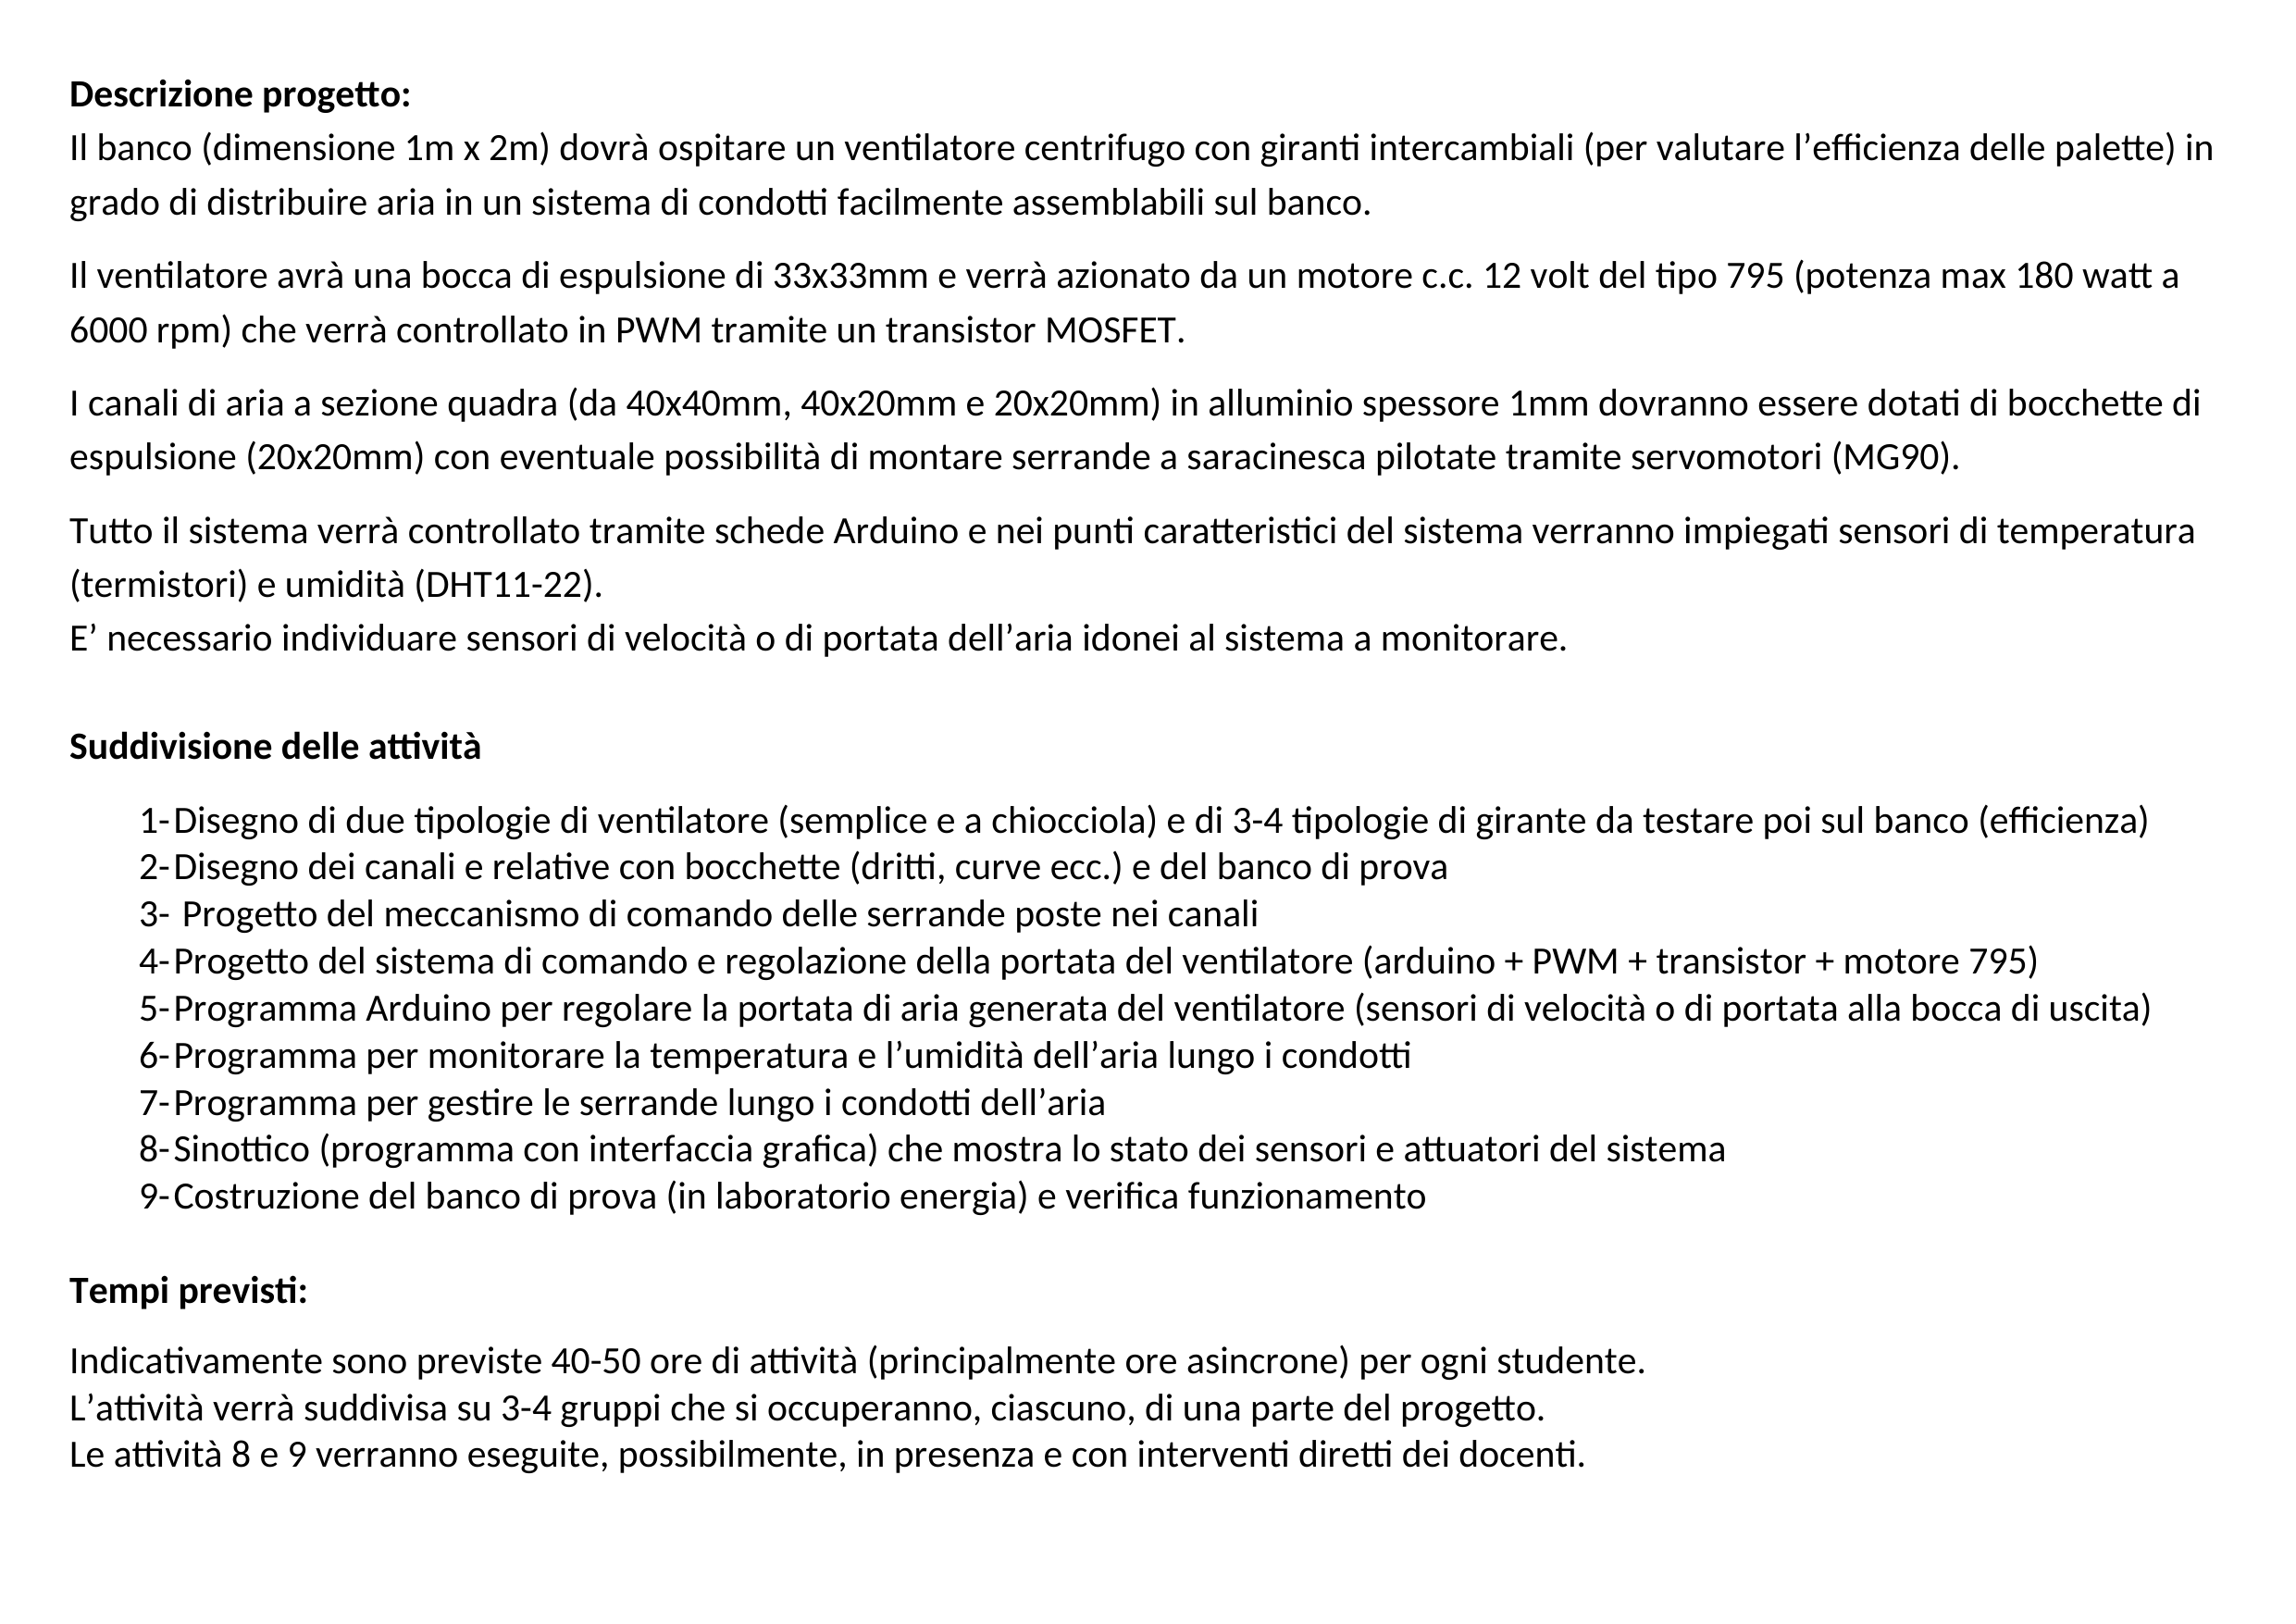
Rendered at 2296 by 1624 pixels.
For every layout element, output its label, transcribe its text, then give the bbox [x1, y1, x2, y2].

list Progetto del meccanismo di comando delle serrande poste nei canali [139, 889, 2227, 936]
text Tempi previsti: [69, 1219, 2227, 1313]
list Sinottico (programma con interfaccia grafica) che mostra lo stato dei sensori e attuatori del sistema [139, 1124, 2227, 1172]
list Progetto del sistema di comando e regolazione della portata del ventilatore (arduino + PWM + transistor + motore 795) [139, 936, 2227, 984]
text Il ventilatore avrà una bocca di espulsione di 33x33mm e verrà azionato da un motore c.c. 12 volt del tipo 795 (potenza max 180 watt a 6000 rpm) che verrà controllato in PWM tramite un transistor MOSFET. [69, 251, 2227, 352]
list Disegno dei canali e relative con bocchette (dritti, curve ecc.) e del banco di prova [139, 842, 2227, 889]
text Tutto il sistema verrà controllato tramite schede Arduino e nei punti caratteristici del sistema verranno impiegati sensori di temperatura (termistori) e umidità (DHT11-22). E’ necessario individuare sensori di velocità o di portata dell’aria idonei al sistema a monitorare. Suddivisione delle attività [69, 506, 2227, 769]
text I canali di aria a sezione quadra (da 40x40mm, 40x20mm e 20x20mm) in alluminio spessore 1mm dovranno essere dotati di bocchette di espulsione (20x20mm) con eventuale possibilità di montare serrande a saracinesca pilotate tramite servomotori (MG90). [69, 378, 2227, 479]
text Indicativamente sono previste 40-50 ore di attività (principalmente ore asincrone) per ogni studente. L’attività verrà suddivisa su 3-4 gruppi che si occuperanno, ciascuno, di una parte del progetto. Le attività 8 e 9 verranno eseguite, possibilmente, in presenza e con interventi diretti dei docenti. [69, 1336, 2227, 1477]
list Programma Arduino per regolare la portata di aria generata del ventilatore (sensori di velocità o di portata alla bocca di uscita) [139, 984, 2227, 1031]
list Disegno di due tipologie di ventilatore (semplice e a chiocciola) e di 3-4 tipologie di girante da testare poi sul banco (efficienza) [139, 795, 2227, 842]
list Programma per monitorare la temperatura e l’umidità dell’aria lungo i condotti [139, 1031, 2227, 1077]
text Descrizione progetto: Il banco (dimensione 1m x 2m) dovrà ospitare un ventilatore centrifugo con giranti intercambiali (per valutare l’efficienza delle palette) in grado di distribuire aria in un sistema di condotti facilmente assemblabili sul banco. [69, 69, 2227, 225]
list Programma per gestire le serrande lungo i condotti dell’aria [139, 1077, 2227, 1124]
list Costruzione del banco di prova (in laboratorio energia) e verifica funzionamento [139, 1172, 2227, 1219]
